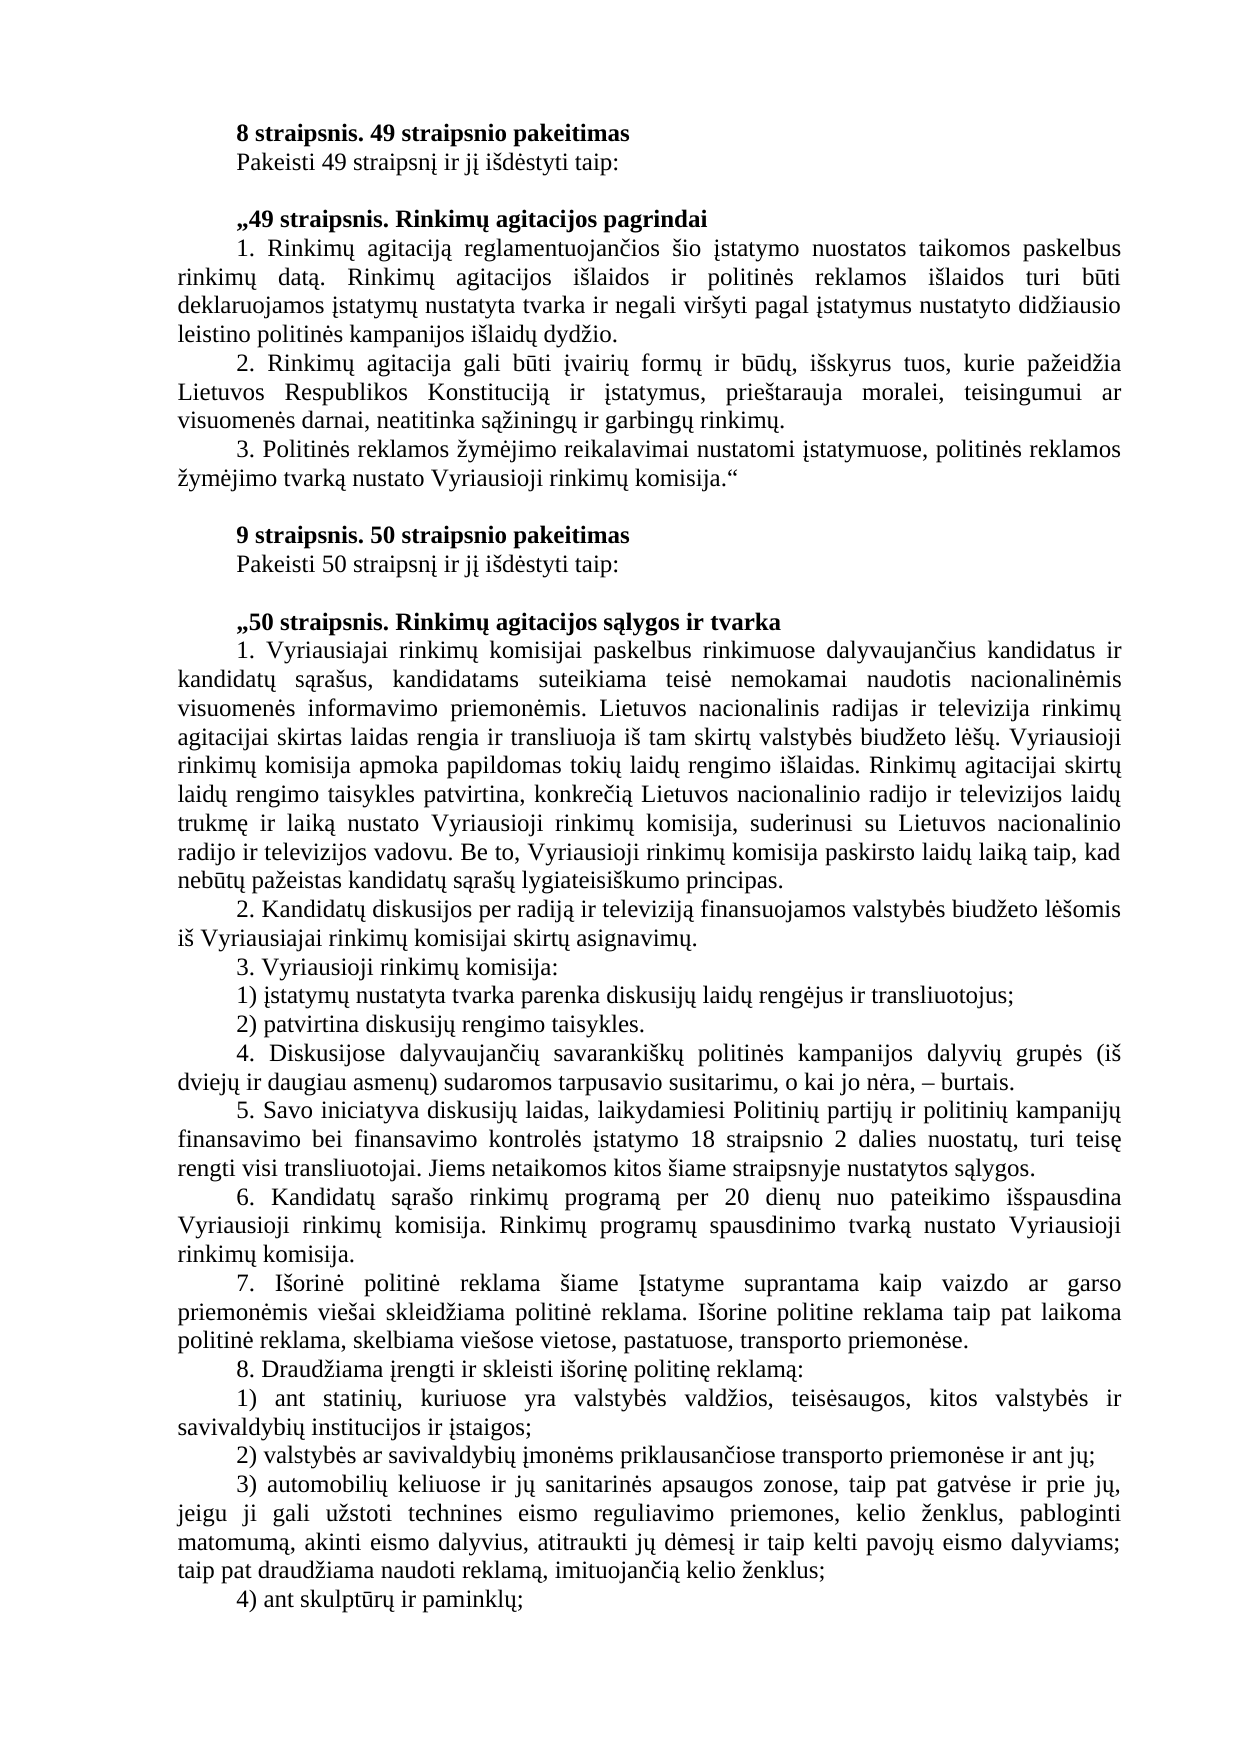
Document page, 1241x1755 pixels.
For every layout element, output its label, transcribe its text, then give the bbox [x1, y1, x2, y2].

text Pakeisti 50 straipsnį ir jį išdėstyti taip: [177, 549, 1122, 578]
text 9 straipsnis. 50 straipsnio pakeitimas [177, 521, 1122, 549]
text 1) įstatymų nustatyta tvarka parenka diskusijų laidų rengėjus ir transliuotojus; [177, 981, 1122, 1009]
text 2) patvirtina diskusijų rengimo taisykles. [177, 1009, 1122, 1038]
text 4) ant skulptūrų ir paminklų; [177, 1584, 1122, 1613]
text 1) ant statinių, kuriuose yra valstybės valdžios, teisėsaugos, kitos valstybės ir savivaldybių institucijos ir įstaigos; [177, 1383, 1122, 1441]
text 5. Savo iniciatyva diskusijų laidas, laikydamiesi Politinių partijų ir politinių kampanijų finansavimo bei finansavimo kontrolės įstatymo 18 straipsnio 2 dalies nuostatų, turi teisę rengti visi transliuotojai. Jiems netaikomos kitos šiame straipsnyje nustatytos sąlygos. [177, 1096, 1122, 1182]
text 2. Rinkimų agitacija gali būti įvairių formų ir būdų, išskyrus tuos, kurie pažeidžia Lietuvos Respublikos Konstituciją ir įstatymus, prieštarauja moralei, teisingumui ar visuomenės darnai, neatitinka sąžiningų ir garbingų rinkimų. [177, 348, 1122, 434]
text 3. Politinės reklamos žymėjimo reikalavimai nustatomi įstatymuose, politinės reklamos žymėjimo tvarką nustato Vyriausioji rinkimų komisija.“ [177, 434, 1122, 492]
text 1. Rinkimų agitaciją reglamentuojančios šio įstatymo nuostatos taikomos paskelbus rinkimų datą. Rinkimų agitacijos išlaidos ir politinės reklamos išlaidos turi būti deklaruojamos įstatymų nustatyta tvarka ir negali viršyti pagal įstatymus nustatyto didžiausio leistino politinės kampanijos išlaidų dydžio. [177, 233, 1122, 348]
text 3. Vyriausioji rinkimų komisija: [177, 952, 1122, 981]
text 4. Diskusijose dalyvaujančių savarankiškų politinės kampanijos dalyvių grupės (iš dviejų ir daugiau asmenų) sudaromos tarpusavio susitarimu, o kai jo nėra, – burtais. [177, 1038, 1122, 1096]
text 8 straipsnis. 49 straipsnio pakeitimas [177, 118, 1122, 147]
text 1. Vyriausiajai rinkimų komisijai paskelbus rinkimuose dalyvaujančius kandidatus ir kandidatų sąrašus, kandidatams suteikiama teisė nemokamai naudotis nacionalinėmis visuomenės informavimo priemonėmis. Lietuvos nacionalinis radijas ir televizija rinkimų agitacijai skirtas laidas rengia ir transliuoja iš tam skirtų valstybės biudžeto lėšų. Vyriausioji rinkimų komisija apmoka papildomas tokių laidų rengimo išlaidas. Rinkimų agitacijai skirtų laidų rengimo taisykles patvirtina, konkrečią Lietuvos nacionalinio radijo ir televizijos laidų trukmę ir laiką nustato Vyriausioji rinkimų komisija, suderinusi su Lietuvos nacionalinio radijo ir televizijos vadovu. Be to, Vyriausioji rinkimų komisija paskirsto laidų laiką taip, kad nebūtų pažeistas kandidatų sąrašų lygiateisiškumo principas. [177, 636, 1122, 894]
text „50 straipsnis. Rinkimų agitacijos sąlygos ir tvarka [177, 607, 1122, 636]
text „49 straipsnis. Rinkimų agitacijos pagrindai [177, 204, 1122, 233]
text 3) automobilių keliuose ir jų sanitarinės apsaugos zonose, taip pat gatvėse ir prie jų, jeigu ji gali užstoti technines eismo reguliavimo priemones, kelio ženklus, pabloginti matomumą, akinti eismo dalyvius, atitraukti jų dėmesį ir taip kelti pavojų eismo dalyviams; taip pat draudžiama naudoti reklamą, imituojančią kelio ženklus; [177, 1469, 1122, 1584]
text 8. Draudžiama įrengti ir skleisti išorinę politinę reklamą: [177, 1354, 1122, 1383]
text 7. Išorinė politinė reklama šiame Įstatyme suprantama kaip vaizdo ar garso priemonėmis viešai skleidžiama politinė reklama. Išorine politine reklama taip pat laikoma politinė reklama, skelbiama viešose vietose, pastatuose, transporto priemonėse. [177, 1268, 1122, 1354]
text 2. Kandidatų diskusijos per radiją ir televiziją finansuojamos valstybės biudžeto lėšomis iš Vyriausiajai rinkimų komisijai skirtų asignavimų. [177, 894, 1122, 952]
text 2) valstybės ar savivaldybių įmonėms priklausančiose transporto priemonėse ir ant jų; [177, 1441, 1122, 1469]
text 6. Kandidatų sąrašo rinkimų programą per 20 dienų nuo pateikimo išspausdina Vyriausioji rinkimų komisija. Rinkimų programų spausdinimo tvarką nustato Vyriausioji rinkimų komisija. [177, 1182, 1122, 1268]
text Pakeisti 49 straipsnį ir jį išdėstyti taip: [177, 147, 1122, 176]
